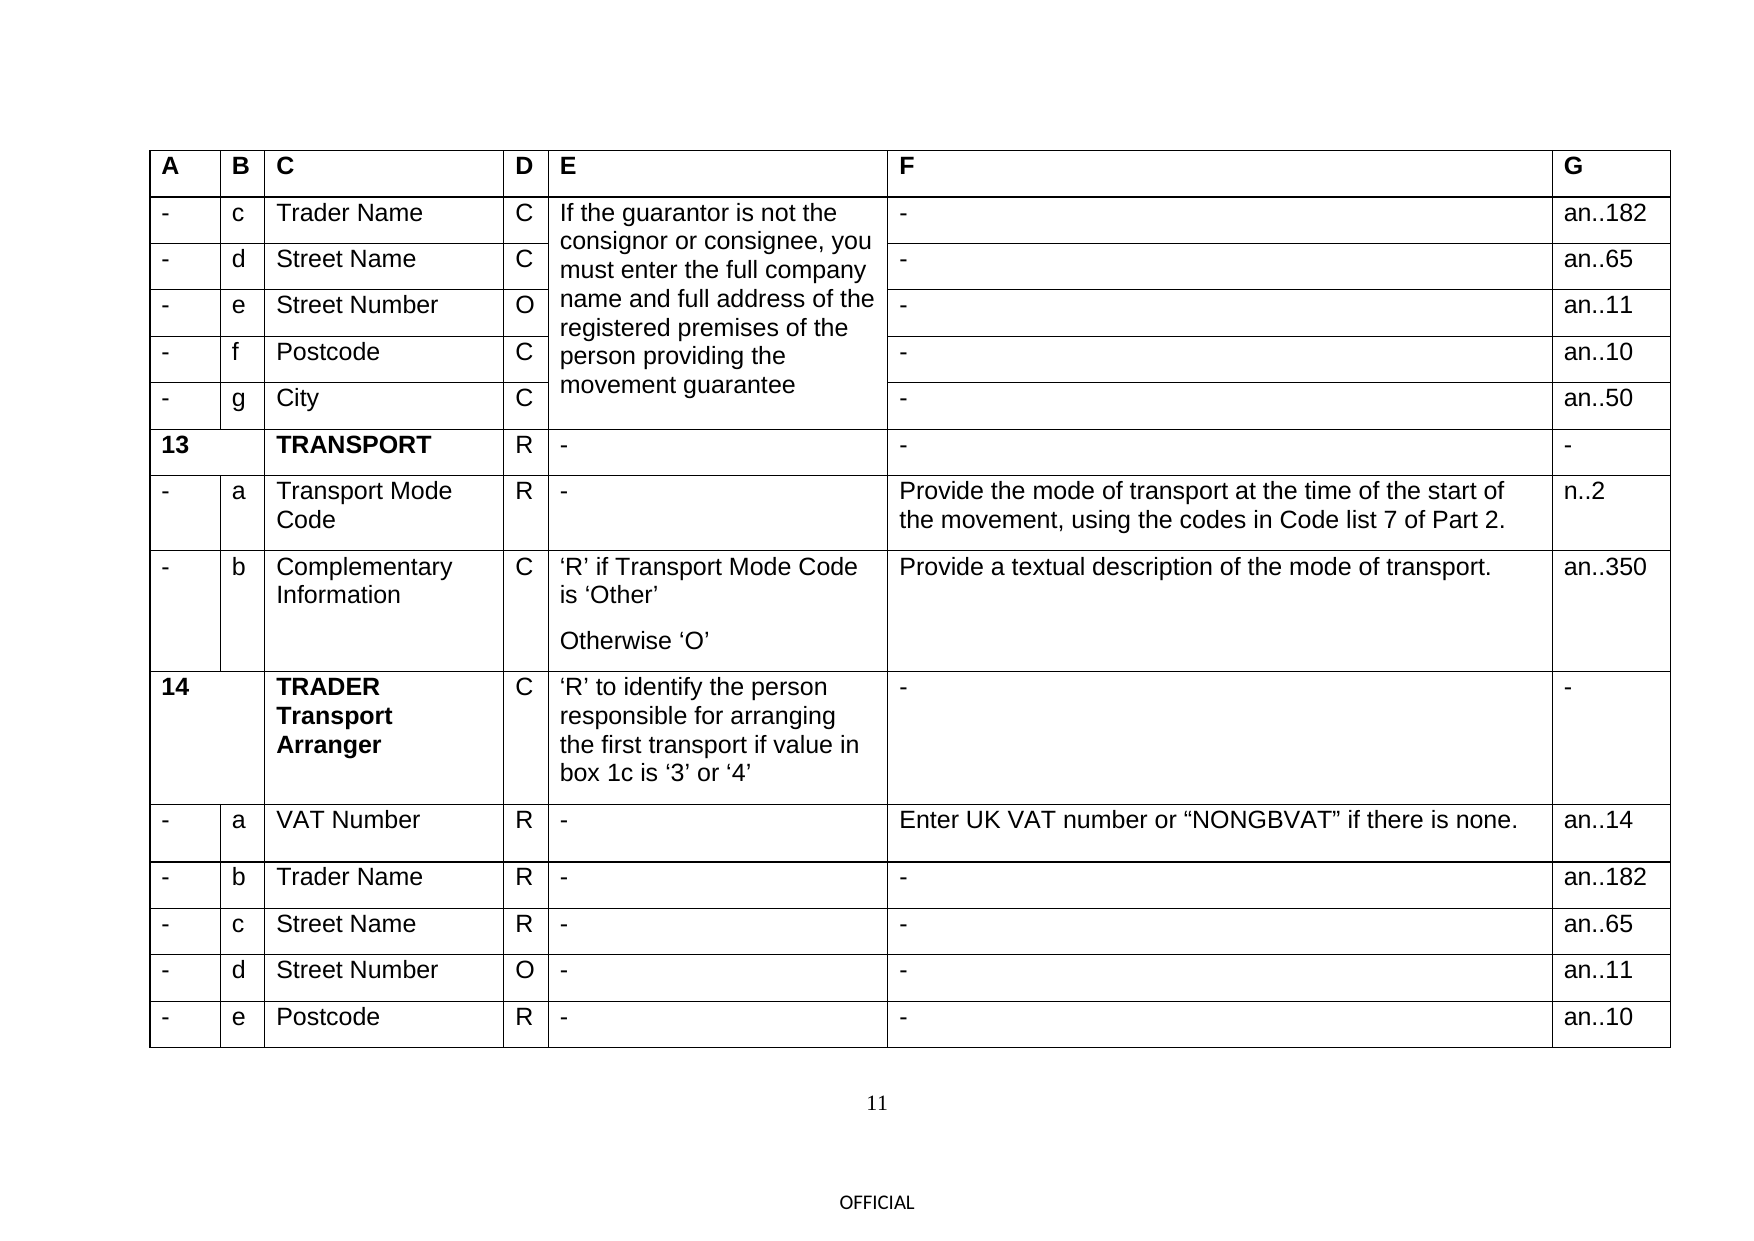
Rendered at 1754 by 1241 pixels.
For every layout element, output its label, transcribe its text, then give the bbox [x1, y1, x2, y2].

table_cell - [151, 805, 220, 861]
table_cell - [151, 1002, 220, 1047]
table_cell a [221, 476, 264, 550]
table_cell g [221, 383, 264, 429]
table_cell d [221, 955, 264, 1001]
table_cell - [151, 290, 220, 336]
table_header F [888, 151, 1552, 196]
table_cell Trader Name [265, 198, 503, 243]
table_cell an..65 [1553, 909, 1670, 954]
table_cell C [504, 337, 548, 382]
table_cell an..350 [1553, 551, 1670, 671]
table_header C [265, 151, 503, 196]
table_cell R [504, 476, 548, 550]
table_cell - [888, 244, 1552, 289]
table_cell an..14 [1553, 805, 1670, 861]
table_cell d [221, 244, 264, 289]
table_cell R [504, 1002, 548, 1047]
table_cell f [221, 337, 264, 382]
table_cell - [549, 1002, 887, 1047]
table_cell - [549, 805, 887, 861]
table_cell - [1553, 430, 1670, 475]
table_cell - [549, 430, 887, 475]
table_cell - [151, 198, 220, 243]
table_header G [1553, 151, 1670, 196]
table_cell 14 [151, 672, 264, 804]
table_cell - [888, 955, 1552, 1001]
table_cell R [504, 863, 548, 908]
table_cell - [888, 337, 1552, 382]
table_header A [151, 151, 220, 196]
table_cell - [151, 551, 220, 671]
table_cell - [888, 430, 1552, 475]
table_cell C [504, 198, 548, 243]
table_cell - [888, 290, 1552, 336]
table_cell c [221, 198, 264, 243]
table_cell Transport Mode Code [265, 476, 503, 550]
table_cell C [504, 383, 548, 429]
table_cell Postcode [265, 337, 503, 382]
table_header E [549, 151, 887, 196]
table_cell Trader Name [265, 863, 503, 908]
table_cell an..182 [1553, 198, 1670, 243]
table_cell Street Name [265, 909, 503, 954]
table_cell an..11 [1553, 290, 1670, 336]
table_cell - [888, 383, 1552, 429]
table_cell Provide a textual description of the mode of transport. [888, 551, 1552, 671]
table_cell b [221, 863, 264, 908]
table_cell Provide the mode of transport at the time of the start of the movement, using the codes in Code list 7 of Part 2. [888, 476, 1552, 550]
table_cell - [549, 909, 887, 954]
table_cell an..10 [1553, 337, 1670, 382]
table_cell - [1553, 672, 1670, 804]
table_cell - [151, 863, 220, 908]
table_cell Enter UK VAT number or “NONGBVAT” if there is none. [888, 805, 1552, 861]
table_cell C [504, 244, 548, 289]
table_cell an..10 [1553, 1002, 1670, 1047]
table_cell - [888, 198, 1552, 243]
table_cell TRANSPORT [265, 430, 503, 475]
table_cell Postcode [265, 1002, 503, 1047]
table_cell C [504, 551, 548, 671]
table_cell ‘R’ to identify the person responsible for arranging the first transport if value in box 1c is ‘3’ or ‘4’ [549, 672, 887, 804]
table_cell a [221, 805, 264, 861]
table_cell - [151, 337, 220, 382]
table_cell an..11 [1553, 955, 1670, 1001]
table_header D [504, 151, 548, 196]
table_cell - [888, 863, 1552, 908]
table_cell - [888, 909, 1552, 954]
table_cell b [221, 551, 264, 671]
table_cell - [151, 909, 220, 954]
table_cell Street Name [265, 244, 503, 289]
table_cell - [549, 955, 887, 1001]
table_cell If the guarantor is not the consignor or consignee, you must enter the full company name and full address of the registered premises of the person providing the movement guarantee [549, 198, 887, 429]
table_cell City [265, 383, 503, 429]
table_cell e [221, 290, 264, 336]
table_cell - [151, 955, 220, 1001]
table_cell TRADER Transport Arranger [265, 672, 503, 804]
table_cell Complementary Information [265, 551, 503, 671]
table_cell an..50 [1553, 383, 1670, 429]
table_cell Street Number [265, 290, 503, 336]
table_cell Street Number [265, 955, 503, 1001]
table_cell C [504, 672, 548, 804]
table_header B [221, 151, 264, 196]
table_cell e [221, 1002, 264, 1047]
table_cell - [549, 863, 887, 908]
table_cell - [151, 383, 220, 429]
table_cell - [888, 1002, 1552, 1047]
table_cell VAT Number [265, 805, 503, 861]
table_cell an..65 [1553, 244, 1670, 289]
table_cell - [549, 476, 887, 550]
table_cell - [888, 672, 1552, 804]
table_cell n..2 [1553, 476, 1670, 550]
table_cell 13 [151, 430, 264, 475]
table_cell R [504, 909, 548, 954]
table_cell an..182 [1553, 863, 1670, 908]
table_cell - [151, 244, 220, 289]
table_cell R [504, 430, 548, 475]
table_cell c [221, 909, 264, 954]
table_cell R [504, 805, 548, 861]
table_cell O [504, 290, 548, 336]
table_cell O [504, 955, 548, 1001]
table_cell - [151, 476, 220, 550]
table_cell ‘R’ if Transport Mode Code is ‘Other’ Otherwise ‘O’ [549, 551, 887, 671]
